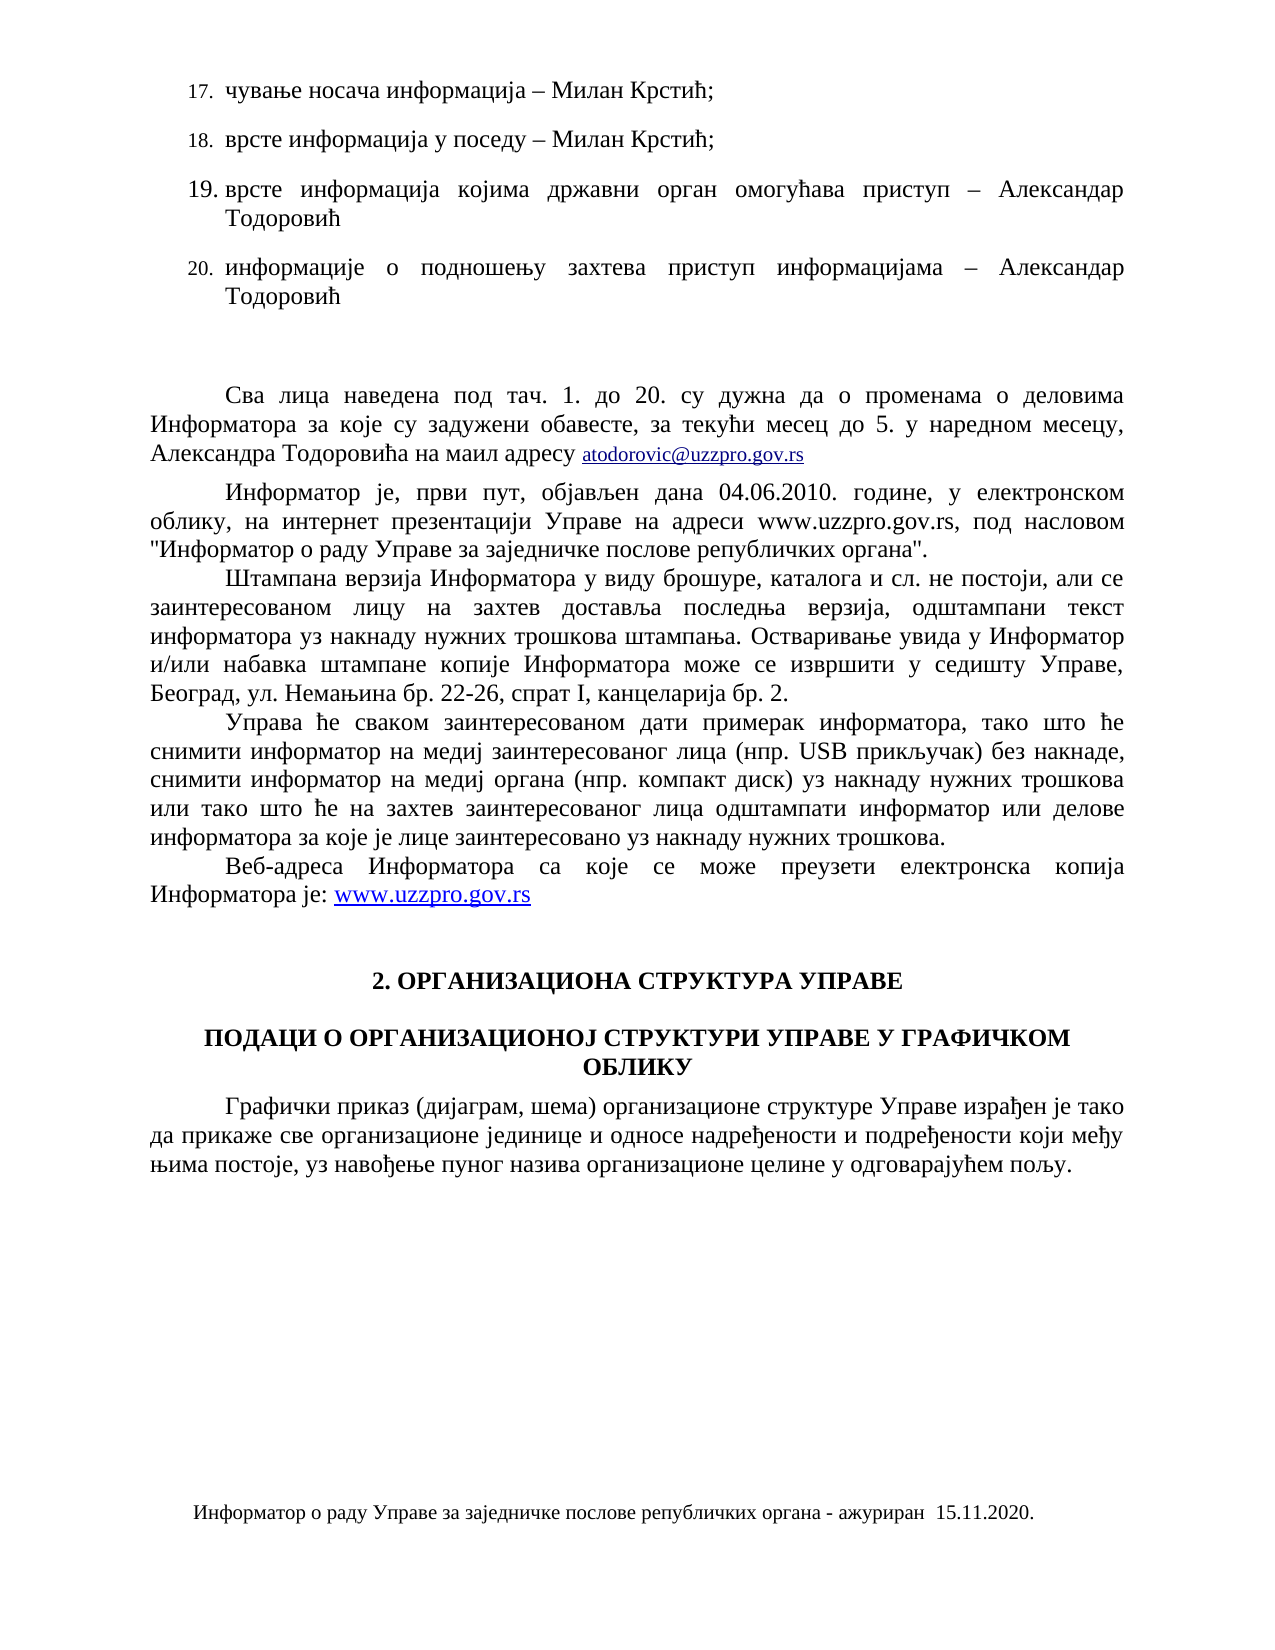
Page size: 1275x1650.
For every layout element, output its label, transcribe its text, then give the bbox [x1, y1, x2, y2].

list чување носача информација – Милан Крстић; [187, 75, 1125, 104]
list информације о подношењу захтева приступ информацијама – Александар Тодоровић [187, 252, 1125, 310]
text Управа ће сваком заинтересованом дати примерак информатора, тако што ће снимити информатор на медиј заинтересованог лица (нпр. USB прикључак) без накнаде, снимити информатор на медиј органа (нпр. компакт диск) уз накнаду нужних трошкова или тако што ће на захтев заинтересованог лица одштампати информатор или делове информатора за које је лице заинтересовано уз накнаду нужних трошкова. [150, 707, 1125, 851]
text Веб-адреса Информатора са које се може преузети електронска копија Информатора је: www.uzzpro.gov.rs [150, 851, 1125, 908]
text 2. ОРГАНИЗАЦИОНА СТРУКТУРА УПРАВЕ [150, 966, 1125, 994]
list врсте информација у поседу – Милан Крстић; [187, 124, 1125, 153]
list врсте информација којима државни орган омогућава приступ – Александар Тодоровић [187, 174, 1125, 232]
text Информатор је, први пут, објављен дана 04.06.2010. године, у електронском облику, на интернет презентацији Управе на адреси www.uzzpro.gov.rs, под насловом ''Информатор о раду Управе за заједничке послове републичких органа''. [150, 477, 1125, 563]
text Сва лица наведена под тач. 1. до 20. су дужна да о променама о деловима Информатора за које су задужени обавесте, за текући месец до 5. у наредном месецу, Александра Тодоровића на маил адресу atodorovic@uzzpro.gov.rs [150, 380, 1125, 467]
text ПОДАЦИ О ОРГАНИЗАЦИОНОЈ СТРУКТУРИ УПРАВЕ У ГРАФИЧКОМ ОБЛИКУ [150, 1023, 1125, 1081]
text Графички приказ (дијаграм, шема) организационе структуре Управе израђен је тако да прикаже све организационе јединице и односе надређености и подређености који међу њима постоје, уз навођење пуног назива организационе целине у одговарајућем пољу. [150, 1091, 1125, 1177]
text Штампана верзија Информатора у виду брошуре, каталога и сл. не постоји, али се заинтересованом лицу на захтев доставља последња верзија, одштампани текст информатора уз накнаду нужних трошкова штампања. Остваривање увида у Информатор и/или набавка штампане копије Информатора може се извршити у седишту Управе, Београд, ул. Немањина бр. 22-26, спрат I, канцеларија бр. 2. [150, 563, 1125, 707]
